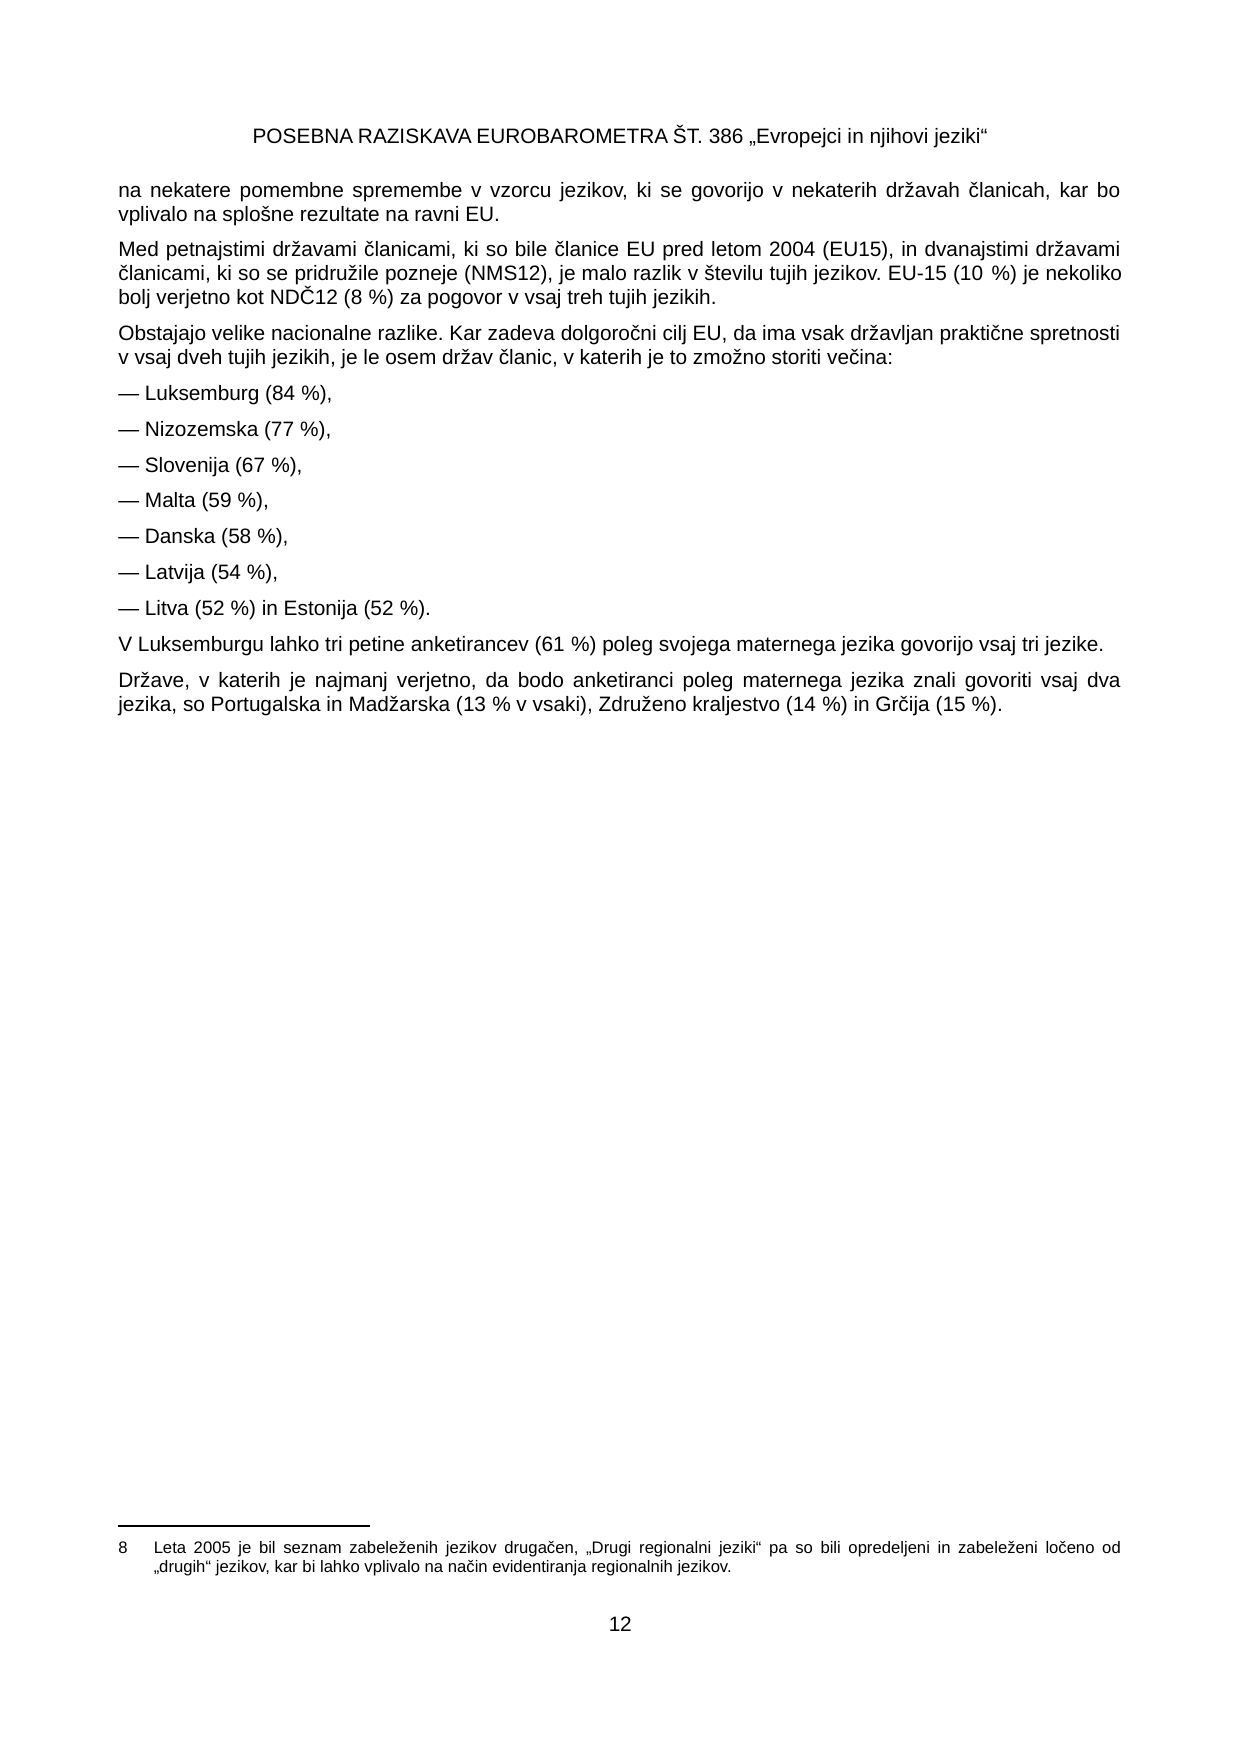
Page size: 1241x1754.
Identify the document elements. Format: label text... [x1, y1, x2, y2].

text — Danska (58 %), [118, 524, 1122, 548]
text Države, v katerih je najmanj verjetno, da bodo anketiranci poleg maternega jezika znali govoriti vsaj dva jezika, so Portugalska in Madžarska (13 % v vsaki), Združeno kraljestvo (14 %) in Grčija (15 %). [118, 667, 1122, 715]
text — Malta (59 %), [118, 488, 1122, 512]
text — Latvija (54 %), [118, 560, 1122, 584]
text — Litva (52 %) in Estonija (52 %). [118, 596, 1122, 620]
text Leta 2005 je bil seznam zabeleženih jezikov drugačen, „Drugi regionalni jeziki“ pa so bili opredeljeni in zabeleženi ločeno od „drugih“ jezikov, kar bi lahko vplivalo na način evidentiranja regionalnih jezikov. [118, 1538, 1122, 1576]
text Med petnajstimi državami članicami, ki so bile članice EU pred letom 2004 (EU15), in dvanajstimi državami članicami, ki so se pridružile pozneje (NMS12), je malo razlik v številu tujih jezikov. EU-15 (10 %) je nekoliko bolj verjetno kot NDČ12 (8 %) za pogovor v vsaj treh tujih jezikih. [118, 237, 1122, 309]
text Deleži, sporočeni v tej raziskavi, so se nekoliko zmanjšali v primerjavi s tistimi iz leta 2005, čeprav skupna slika ostaja podobna. Te majhne kapljice je mogoče delno pojasniti s spremembami vprašalnika. Drugič, analiza rezultatov na nacionalni ravni, ki je bila obravnavana nekoliko pozneje v tem oddelku poročila, kaže na nekatere pomembne spremembe v vzorcu jezikov, ki se govorijo v nekaterih državah članicah, kar bo vplivalo na splošne rezultate na ravni EU. [118, 177, 1122, 225]
text V Luksemburgu lahko tri petine anketirancev (61 %) poleg svojega maternega jezika govorijo vsaj tri jezike. [118, 632, 1122, 656]
text Obstajajo velike nacionalne razlike. Kar zadeva dolgoročni cilj EU, da ima vsak državljan praktične spretnosti v vsaj dveh tujih jezikih, je le osem držav članic, v katerih je to zmožno storiti večina: [118, 321, 1122, 369]
text — Nizozemska (77 %), [118, 417, 1122, 441]
text — Luksemburg (84 %), [118, 381, 1122, 405]
text — Slovenija (67 %), [118, 452, 1122, 476]
